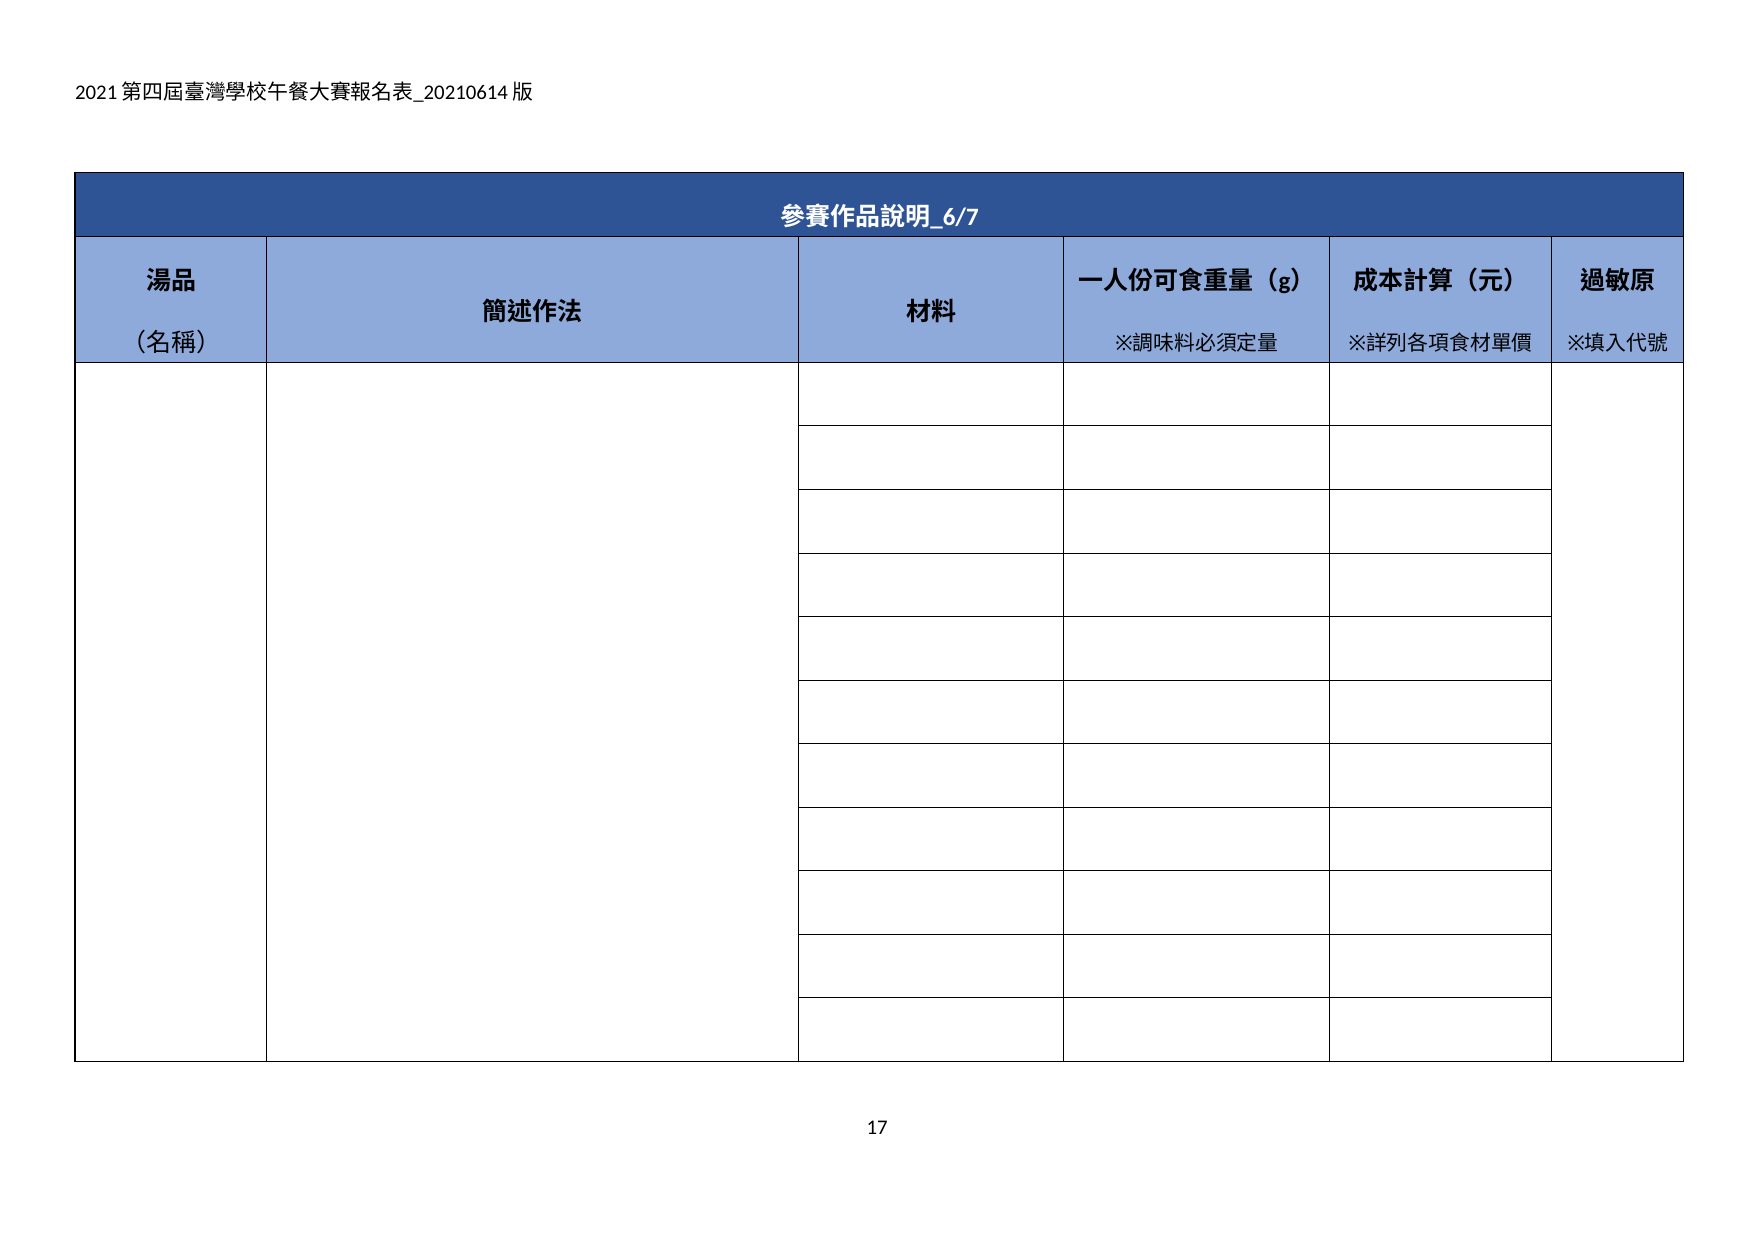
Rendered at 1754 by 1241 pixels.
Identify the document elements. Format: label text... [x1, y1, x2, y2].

table_cell [799, 744, 1063, 807]
table_cell [1064, 935, 1329, 997]
table_cell [1064, 998, 1329, 1061]
table_cell [1064, 490, 1329, 552]
table_cell [1330, 935, 1551, 997]
table_cell [1064, 426, 1329, 489]
table_cell [1064, 554, 1329, 616]
table_cell 一人份可食重量（g） ※調味料必須定量 [1064, 237, 1329, 362]
table_cell [799, 808, 1063, 870]
table_cell [799, 935, 1063, 997]
table_cell [1330, 871, 1551, 934]
table_cell [799, 998, 1063, 1061]
table_cell [267, 363, 798, 1061]
table_cell [1330, 617, 1551, 679]
table_cell [1064, 744, 1329, 807]
table_cell [799, 426, 1063, 489]
table_cell 材料 [799, 237, 1063, 362]
table_cell [1330, 808, 1551, 870]
table_cell 成本計算（元） ※詳列各項食材單價 [1330, 237, 1551, 362]
table_cell [1330, 554, 1551, 616]
table_cell [1552, 363, 1683, 1061]
table_cell [799, 871, 1063, 934]
table_cell [1064, 871, 1329, 934]
table_cell 湯品 （名稱） [76, 237, 266, 362]
table_cell [1330, 681, 1551, 743]
table_cell [1064, 363, 1329, 425]
table_cell [799, 617, 1063, 679]
table_cell [799, 490, 1063, 552]
table_cell 過敏原 ※填入代號 [1552, 237, 1683, 362]
table_cell [799, 363, 1063, 425]
table_cell [1330, 490, 1551, 552]
table_header 參賽作品說明_6/7 [76, 173, 1683, 236]
table_cell [1330, 363, 1551, 425]
table_cell [1064, 681, 1329, 743]
table_cell [799, 681, 1063, 743]
table_cell [1330, 744, 1551, 807]
table_cell [1064, 808, 1329, 870]
table_cell [1330, 998, 1551, 1061]
table_cell 簡述作法 [267, 237, 798, 362]
table_cell [1330, 426, 1551, 489]
table_cell [1064, 617, 1329, 679]
table_cell [799, 554, 1063, 616]
table_cell [76, 363, 266, 1061]
